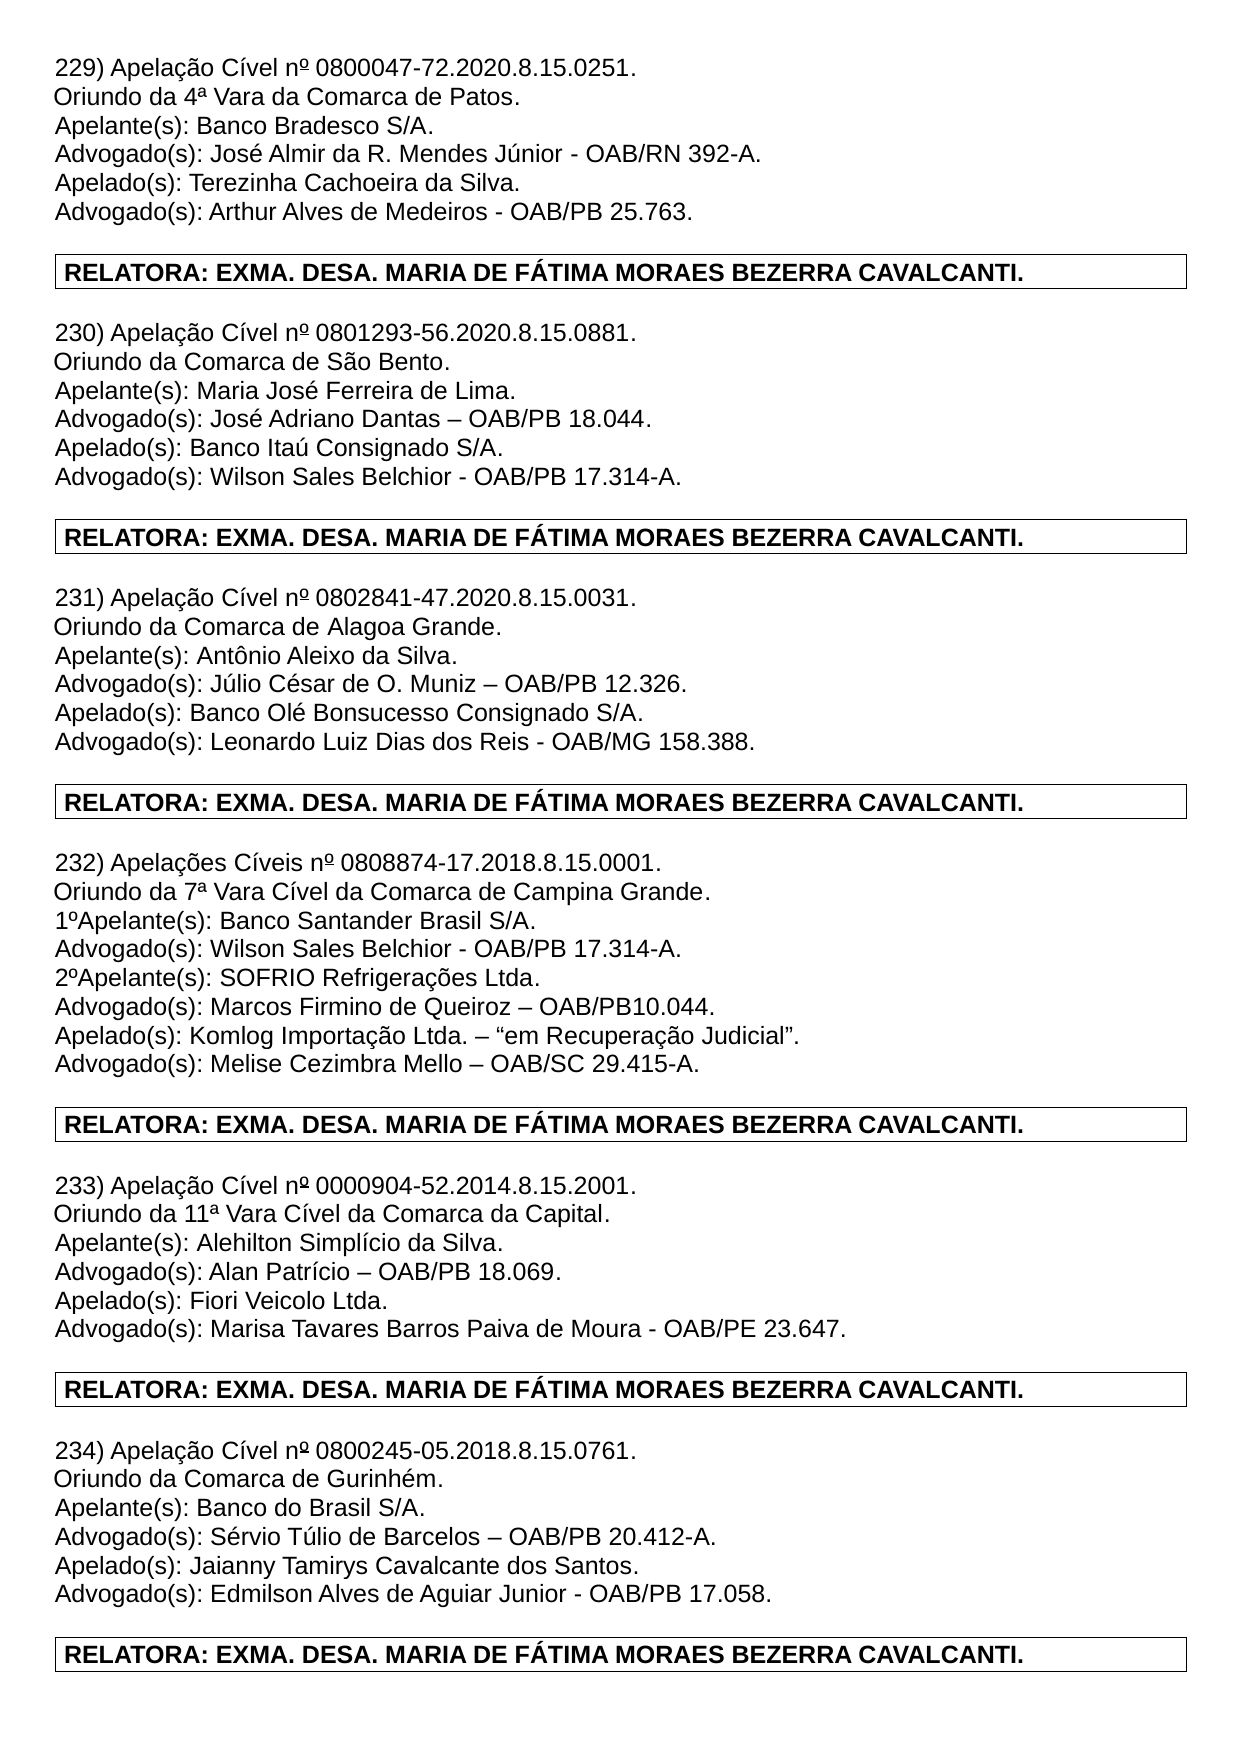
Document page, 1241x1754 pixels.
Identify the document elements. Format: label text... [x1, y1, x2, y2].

text Advogado(s): Arthur Alves de Medeiros - OAB/PB 25.763. [54, 197, 1187, 226]
text Oriundo da Comarca de Alagoa Grande. [53, 612, 1187, 641]
text 1ºApelante(s): Banco Santander Brasil S/A. [54, 906, 1187, 934]
text Apelante(s): Alehilton Simplício da Silva. [54, 1228, 1187, 1257]
text 232) Apelações Cíveis nº 0808874-17.2018.8.15.0001. [54, 848, 1187, 877]
text 229) Apelação Cível nº 0800047-72.2020.8.15.0251. [54, 53, 1187, 82]
text Advogado(s): Melise Cezimbra Mello – OAB/SC 29.415-A. [54, 1049, 1187, 1078]
text Apelado(s): Banco Itaú Consignado S/A. [54, 433, 1187, 462]
text Apelante(s): Maria José Ferreira de Lima. [54, 376, 1187, 404]
text Oriundo da 11ª Vara Cível da Comarca da Capital. [53, 1199, 1187, 1228]
text RELATORA: EXMA. DESA. MARIA DE FÁTIMA MORAES BEZERRA CAVALCANTI. [56, 255, 1186, 288]
text Apelante(s): Banco Bradesco S/A. [54, 111, 1187, 139]
text RELATORA: EXMA. DESA. MARIA DE FÁTIMA MORAES BEZERRA CAVALCANTI. [56, 1108, 1186, 1141]
text 230) Apelação Cível nº 0801293-56.2020.8.15.0881. [54, 318, 1187, 347]
text Apelado(s): Fiori Veicolo Ltda. [54, 1286, 1187, 1314]
text Apelado(s): Jaianny Tamirys Cavalcante dos Santos. [54, 1551, 1187, 1579]
text Advogado(s): Marisa Tavares Barros Paiva de Moura - OAB/PE 23.647. [54, 1314, 1187, 1343]
text Apelado(s): Terezinha Cachoeira da Silva. [54, 168, 1187, 197]
text Apelante(s): Antônio Aleixo da Silva. [54, 641, 1187, 669]
text Oriundo da 7ª Vara Cível da Comarca de Campina Grande. [53, 877, 1187, 906]
text RELATORA: EXMA. DESA. MARIA DE FÁTIMA MORAES BEZERRA CAVALCANTI. [56, 1638, 1186, 1671]
text Oriundo da Comarca de São Bento. [53, 347, 1187, 376]
text Advogado(s): Alan Patrício – OAB/PB 18.069. [54, 1257, 1187, 1286]
text 231) Apelação Cível nº 0802841-47.2020.8.15.0031. [54, 583, 1187, 612]
text Oriundo da Comarca de Gurinhém. [53, 1464, 1187, 1493]
text Advogado(s): Sérvio Túlio de Barcelos – OAB/PB 20.412-A. [54, 1522, 1187, 1551]
text Advogado(s): José Almir da R. Mendes Júnior - OAB/RN 392-A. [54, 139, 1187, 168]
text Advogado(s): Júlio César de O. Muniz – OAB/PB 12.326. [54, 669, 1187, 698]
text 2ºApelante(s): SOFRIO Refrigerações Ltda. [54, 963, 1187, 992]
text RELATORA: EXMA. DESA. MARIA DE FÁTIMA MORAES BEZERRA CAVALCANTI. [56, 520, 1186, 553]
text Apelante(s): Banco do Brasil S/A. [54, 1493, 1187, 1522]
text RELATORA: EXMA. DESA. MARIA DE FÁTIMA MORAES BEZERRA CAVALCANTI. [56, 785, 1186, 818]
text 233) Apelação Cível nº 0000904-52.2014.8.15.2001. [54, 1171, 1187, 1199]
text 234) Apelação Cível nº 0800245-05.2018.8.15.0761. [54, 1436, 1187, 1464]
text Apelado(s): Banco Olé Bonsucesso Consignado S/A. [54, 698, 1187, 727]
text Advogado(s): Wilson Sales Belchior - OAB/PB 17.314-A. [54, 934, 1187, 963]
text Oriundo da 4ª Vara da Comarca de Patos. [53, 82, 1187, 111]
text Advogado(s): Marcos Firmino de Queiroz – OAB/PB10.044. [54, 992, 1187, 1021]
text Advogado(s): Leonardo Luiz Dias dos Reis - OAB/MG 158.388. [54, 727, 1187, 756]
text Advogado(s): Edmilson Alves de Aguiar Junior - OAB/PB 17.058. [54, 1579, 1187, 1608]
text Advogado(s): Wilson Sales Belchior - OAB/PB 17.314-A. [54, 462, 1187, 491]
text Apelado(s): Komlog Importação Ltda. – “em Recuperação Judicial”. [54, 1021, 1187, 1049]
text RELATORA: EXMA. DESA. MARIA DE FÁTIMA MORAES BEZERRA CAVALCANTI. [56, 1373, 1186, 1406]
text Advogado(s): José Adriano Dantas – OAB/PB 18.044. [54, 404, 1187, 433]
